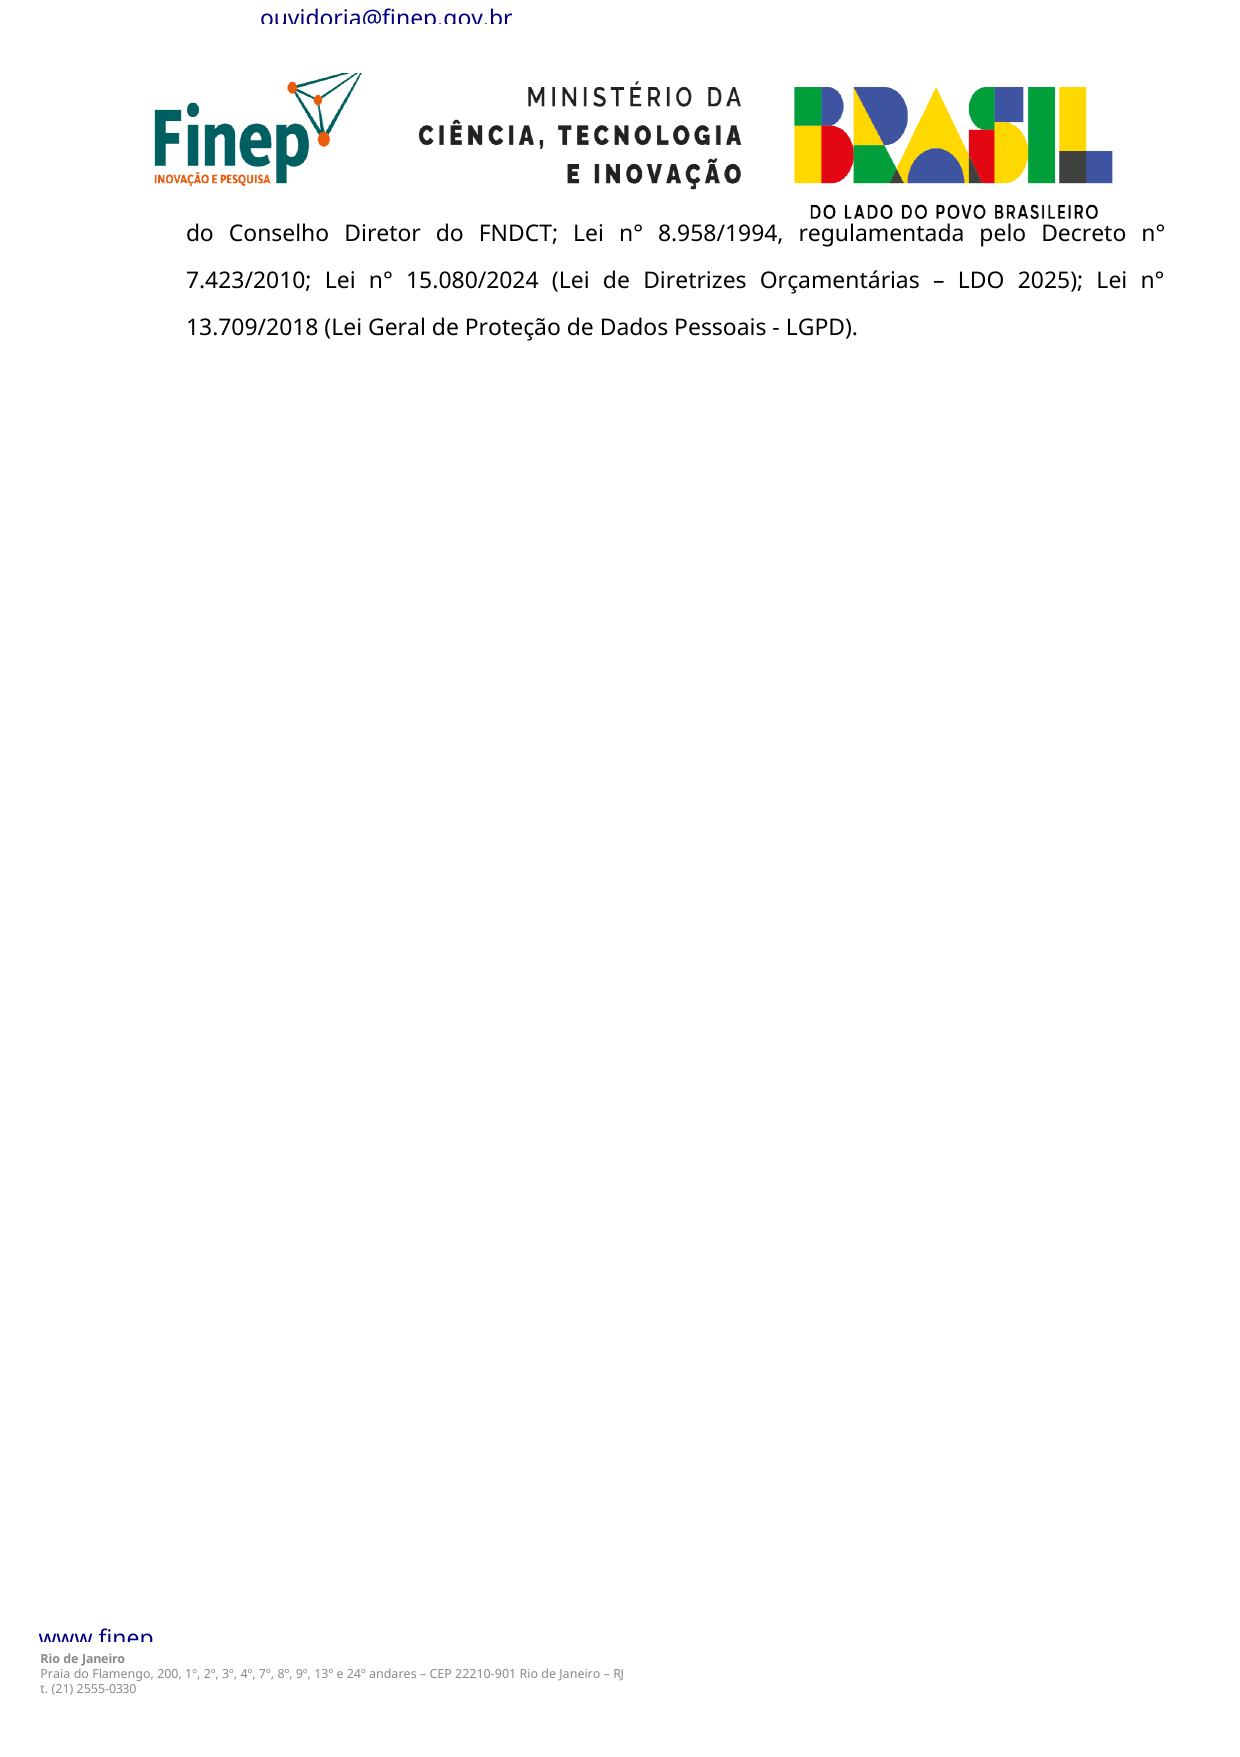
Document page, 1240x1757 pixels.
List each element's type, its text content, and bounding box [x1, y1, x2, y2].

list do Conselho Diretor do FNDCT; Lei n° 8.958/1994, regulamentada pelo Decreto n° 7.423/2010; Lei n° 15.080/2024 (Lei de Diretrizes Orçamentárias – LDO 2025); Lei n° 13.709/2018 (Lei Geral de Proteção de Dados Pessoais - LGPD). [141, 217, 1166, 342]
